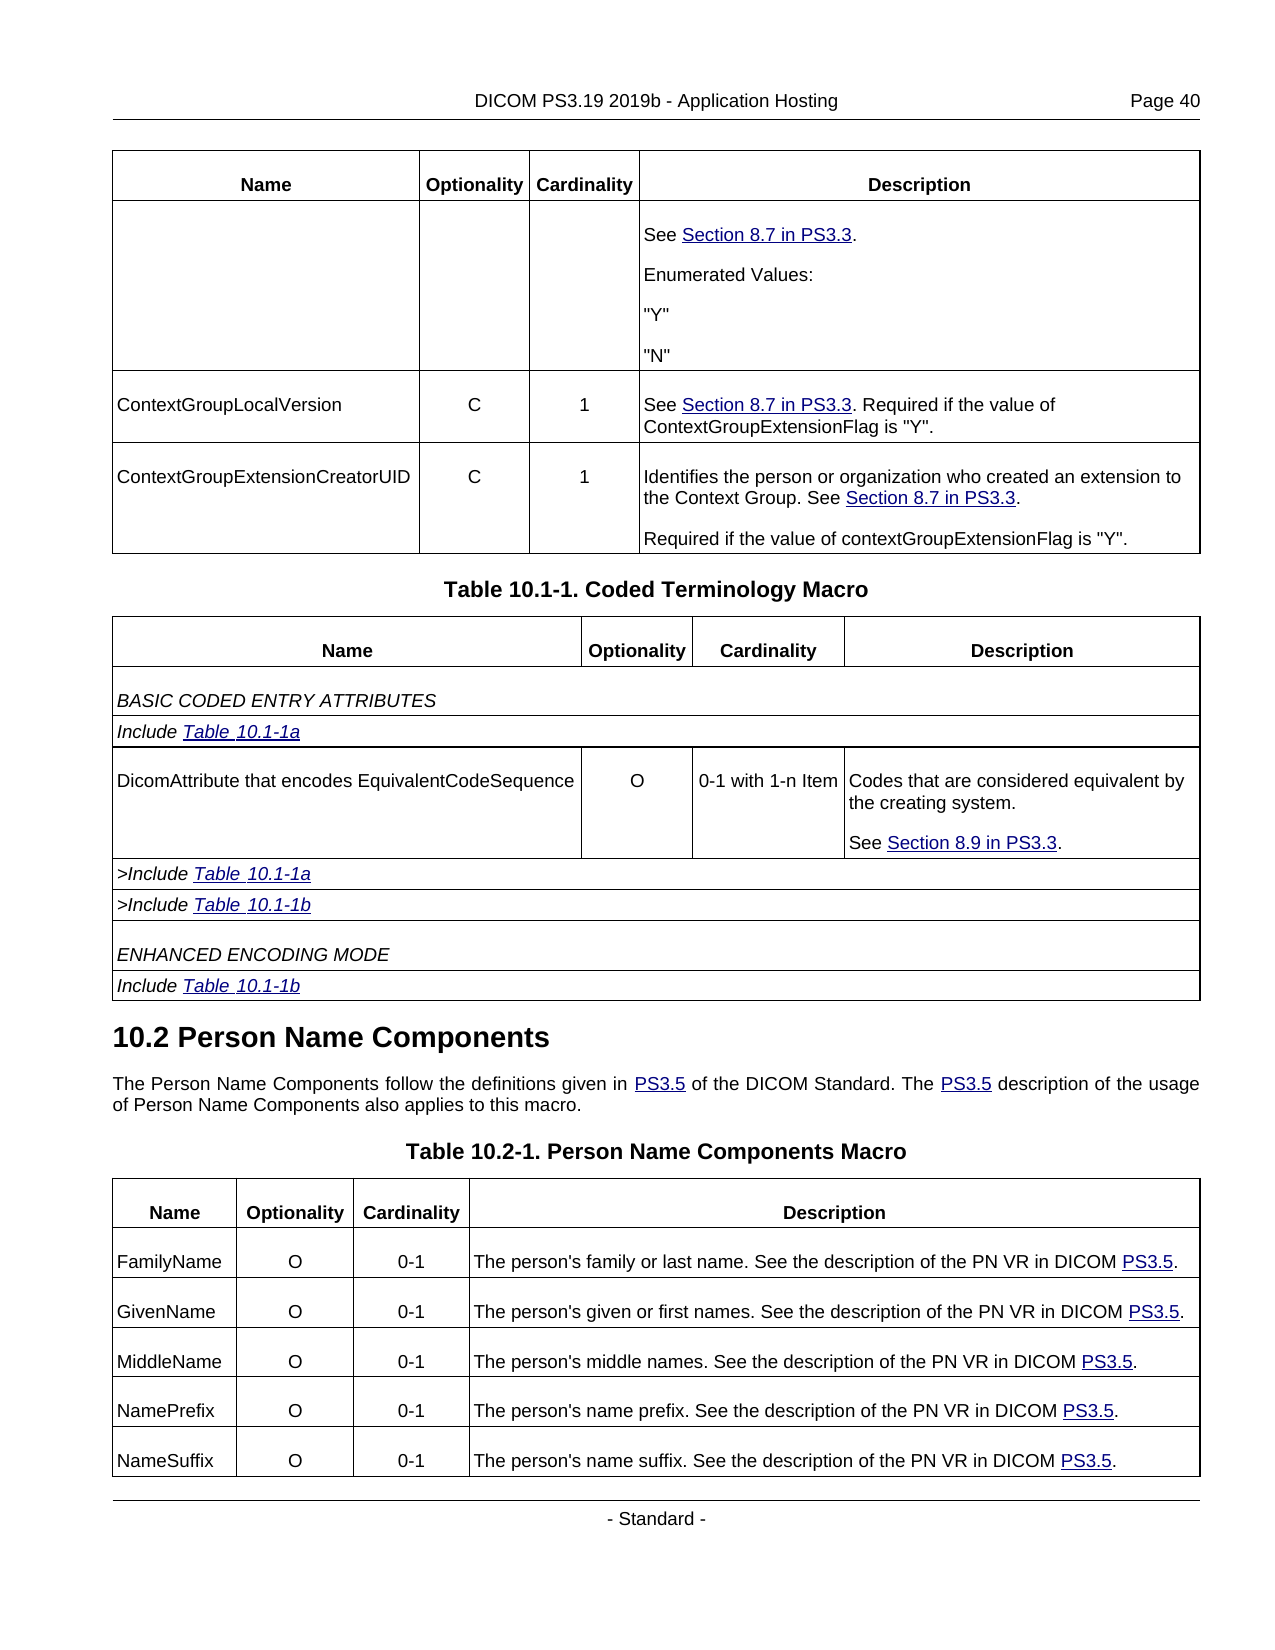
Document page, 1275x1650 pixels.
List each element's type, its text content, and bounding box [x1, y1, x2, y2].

table_header Name [113, 617, 581, 666]
table_header Cardinality [354, 1179, 469, 1227]
table_cell O [237, 1228, 353, 1277]
table_cell O [237, 1328, 353, 1376]
table_cell The person's name prefix. See the description of the PN VR in DICOM PS3.5. [470, 1377, 1199, 1426]
text 10.2 Person Name Components [112, 1020, 1200, 1054]
table_cell NamePrefix [113, 1377, 236, 1426]
table_header Description [470, 1179, 1199, 1227]
table_cell 0-1 [354, 1278, 469, 1327]
table_cell O [237, 1278, 353, 1327]
table_cell See Section 8.7 in PS3.3. Required if the value of ContextGroupExtensionFlag is "Y". [640, 371, 1199, 442]
table_cell O [582, 748, 692, 858]
text Table 10.2-1. Person Name Components Macro [112, 1138, 1200, 1164]
table_cell [420, 201, 529, 370]
text The Person Name Components follow the definitions given in PS3.5 of the DICOM Standard. The PS3.5 description of the usage of Person Name Components also applies to this macro. [112, 1072, 1200, 1116]
table_header Optionality [420, 151, 529, 200]
table_cell 1 [530, 371, 639, 442]
table_cell The person's family or last name. See the description of the PN VR in DICOM PS3.5. [470, 1228, 1199, 1277]
table_cell The person's middle names. See the description of the PN VR in DICOM PS3.5. [470, 1328, 1199, 1376]
table_header Name [113, 151, 419, 200]
text Table 10.1-1. Coded Terminology Macro [112, 577, 1200, 602]
table_cell 0-1 [354, 1328, 469, 1376]
table_cell The person's name suffix. See the description of the PN VR in DICOM PS3.5. [470, 1427, 1199, 1476]
table_header Description [845, 617, 1199, 666]
table_header Cardinality [530, 151, 639, 200]
table_cell Codes that are considered equivalent by the creating system. See Section 8.9 in PS3.3. [845, 748, 1199, 858]
table_cell 0-1 [354, 1377, 469, 1426]
table_cell ContextGroupExtensionCreatorUID [113, 443, 419, 553]
table_cell ENHANCED ENCODING MODE [113, 921, 1199, 969]
table_header Cardinality [693, 617, 844, 666]
table_cell 0-1 with 1-n Item [693, 748, 844, 858]
table_cell >Include Table 10.1-1a [113, 859, 1199, 889]
table_cell [113, 201, 419, 370]
table_cell MiddleName [113, 1328, 236, 1376]
table_cell 0-1 [354, 1228, 469, 1277]
table_header Name [113, 1179, 236, 1227]
table_cell Identifies the person or organization who created an extension to the Context Group. See Section 8.7 in PS3.3. Required if the value of contextGroupExtensionFlag is "Y". [640, 443, 1199, 553]
table_cell >Include Table 10.1-1b [113, 890, 1199, 920]
table_header Description [640, 151, 1199, 200]
table_cell ContextGroupLocalVersion [113, 371, 419, 442]
table_cell BASIC CODED ENTRY ATTRIBUTES [113, 667, 1199, 715]
table_cell The person's given or first names. See the description of the PN VR in DICOM PS3.5. [470, 1278, 1199, 1327]
table_header Optionality [582, 617, 692, 666]
table_cell O [237, 1377, 353, 1426]
table_cell C [420, 371, 529, 442]
table_cell NameSuffix [113, 1427, 236, 1476]
table_cell GivenName [113, 1278, 236, 1327]
table_cell See Section 8.7 in PS3.3. Enumerated Values: "Y" "N" [640, 201, 1199, 370]
table_cell O [237, 1427, 353, 1476]
table_cell 0-1 [354, 1427, 469, 1476]
table_cell FamilyName [113, 1228, 236, 1277]
table_cell Include Table 10.1-1a [113, 716, 1199, 746]
table_header Optionality [237, 1179, 353, 1227]
table_cell 1 [530, 443, 639, 553]
table_cell C [420, 443, 529, 553]
table_cell [530, 201, 639, 370]
table_cell DicomAttribute that encodes EquivalentCodeSequence [113, 748, 581, 858]
table_cell Include Table 10.1-1b [113, 971, 1199, 1000]
